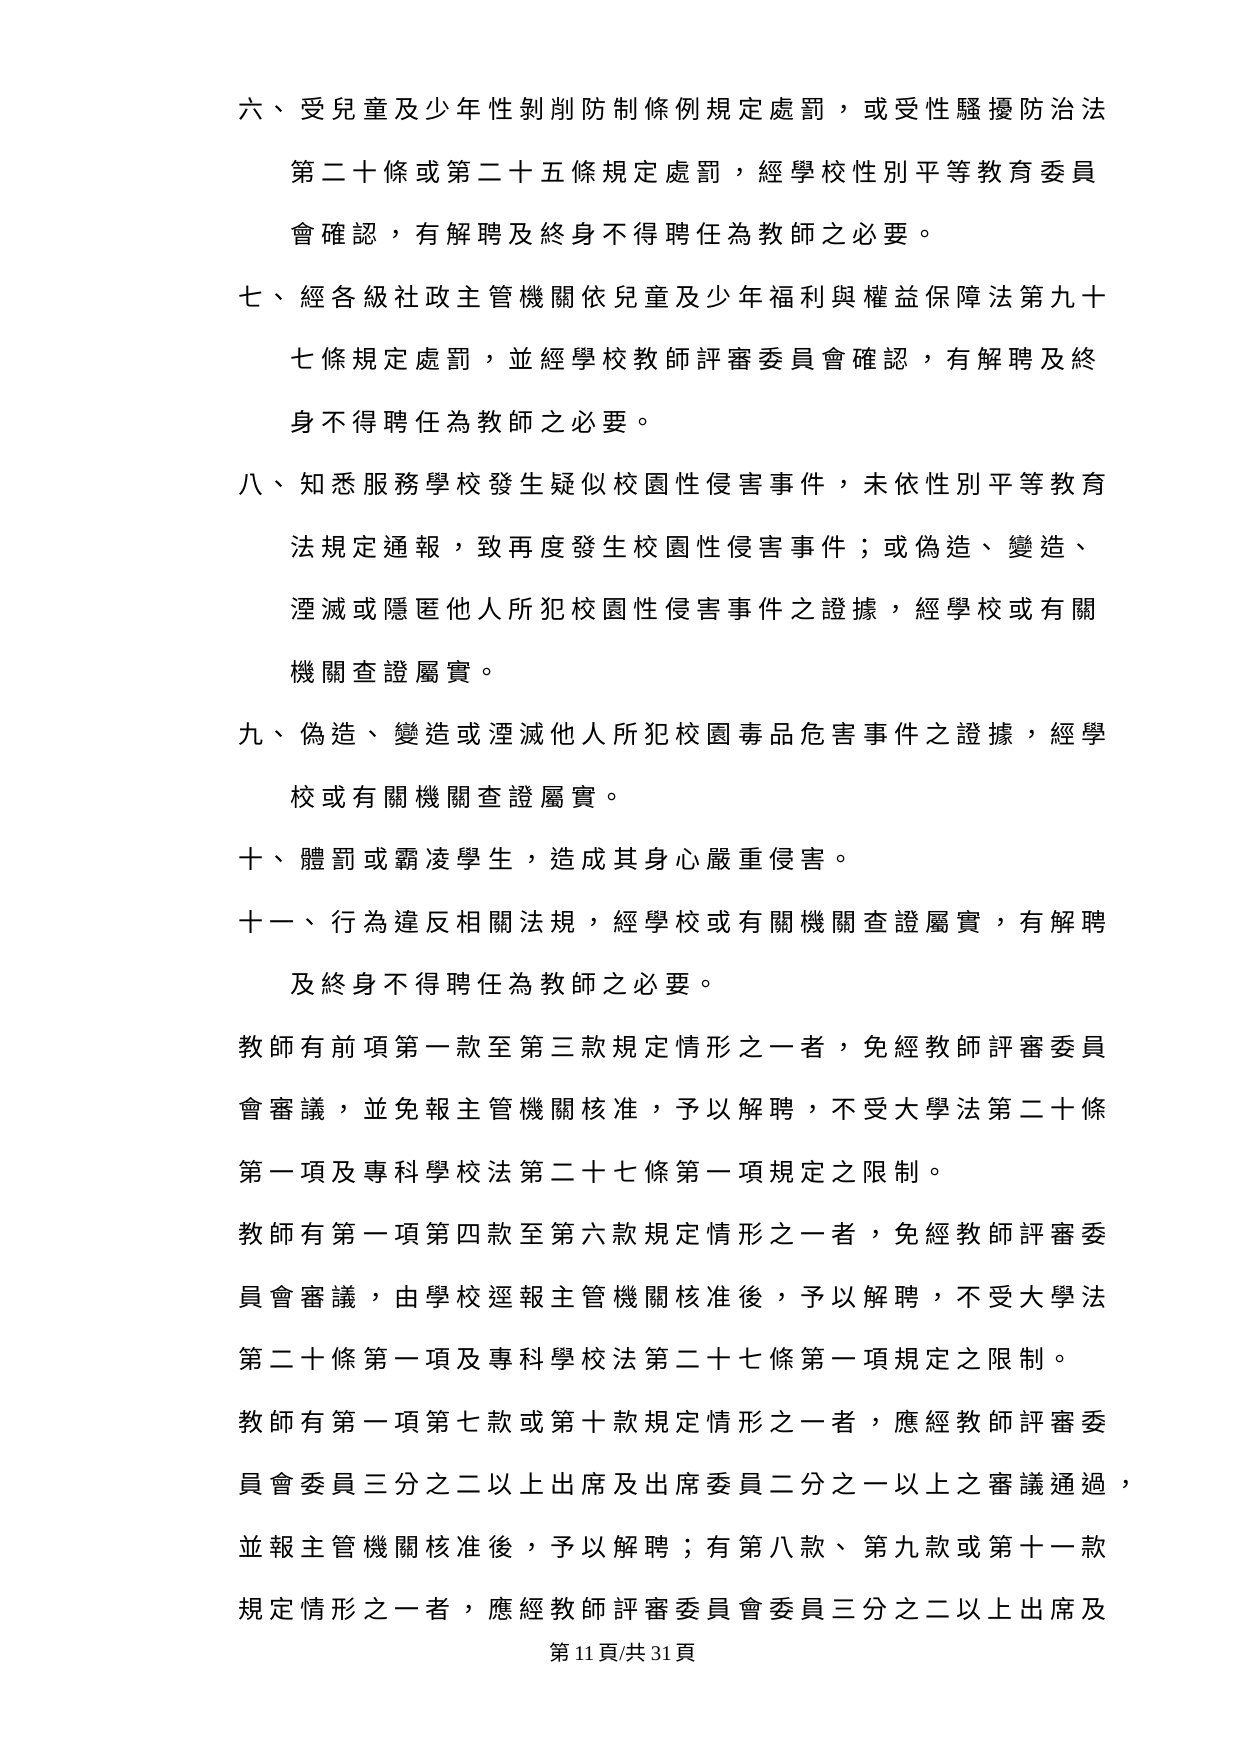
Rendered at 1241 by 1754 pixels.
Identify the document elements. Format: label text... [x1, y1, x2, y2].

text 十、體罰或霸凌學生，造成其身心嚴重侵害。 [232, 816, 1120, 879]
text 十一、行為違反相關法規，經學校或有關機關查證屬實，有解聘及終身不得聘任為教師之必要。 [232, 879, 1120, 1004]
text 教師有第一項第四款至第六款規定情形之一者，免經教師評審委員會審議，由學校逕報主管機關核准後，予以解聘，不受大學法第二十條第一項及專科學校法第二十七條第一項規定之限制。 [232, 1191, 1120, 1379]
text 六、受兒童及少年性剝削防制條例規定處罰，或受性騷擾防治法第二十條或第二十五條規定處罰，經學校性別平等教育委員會確認，有解聘及終身不得聘任為教師之必要。 [232, 66, 1120, 254]
text 七、經各級社政主管機關依兒童及少年福利與權益保障法第九十七條規定處罰，並經學校教師評審委員會確認，有解聘及終身不得聘任為教師之必要。 [232, 254, 1120, 441]
text 教師有前項第一款至第三款規定情形之一者，免經教師評審委員會審議，並免報主管機關核准，予以解聘，不受大學法第二十條第一項及專科學校法第二十七條第一項規定之限制。 [232, 1004, 1120, 1191]
text 教師有第一項第七款或第十款規定情形之一者，應經教師評審委員會委員三分之二以上出席及出席委員二分之一以上之審議通過，並報主管機關核准後，予以解聘；有第八款、第九款或第十一款規定情形之一者，應經教師評審委員會委員三分之二以上出席及出席委員三分之二以上之審議通過，並報主管機關核准後，予以解聘。 [232, 1379, 1120, 1629]
text 九、偽造、變造或湮滅他人所犯校園毒品危害事件之證據，經學校或有關機關查證屬實。 [232, 691, 1120, 816]
text 八、知悉服務學校發生疑似校園性侵害事件，未依性別平等教育法規定通報，致再度發生校園性侵害事件；或偽造、變造、湮滅或隱匿他人所犯校園性侵害事件之證據，經學校或有關機關查證屬實。 [232, 441, 1120, 691]
